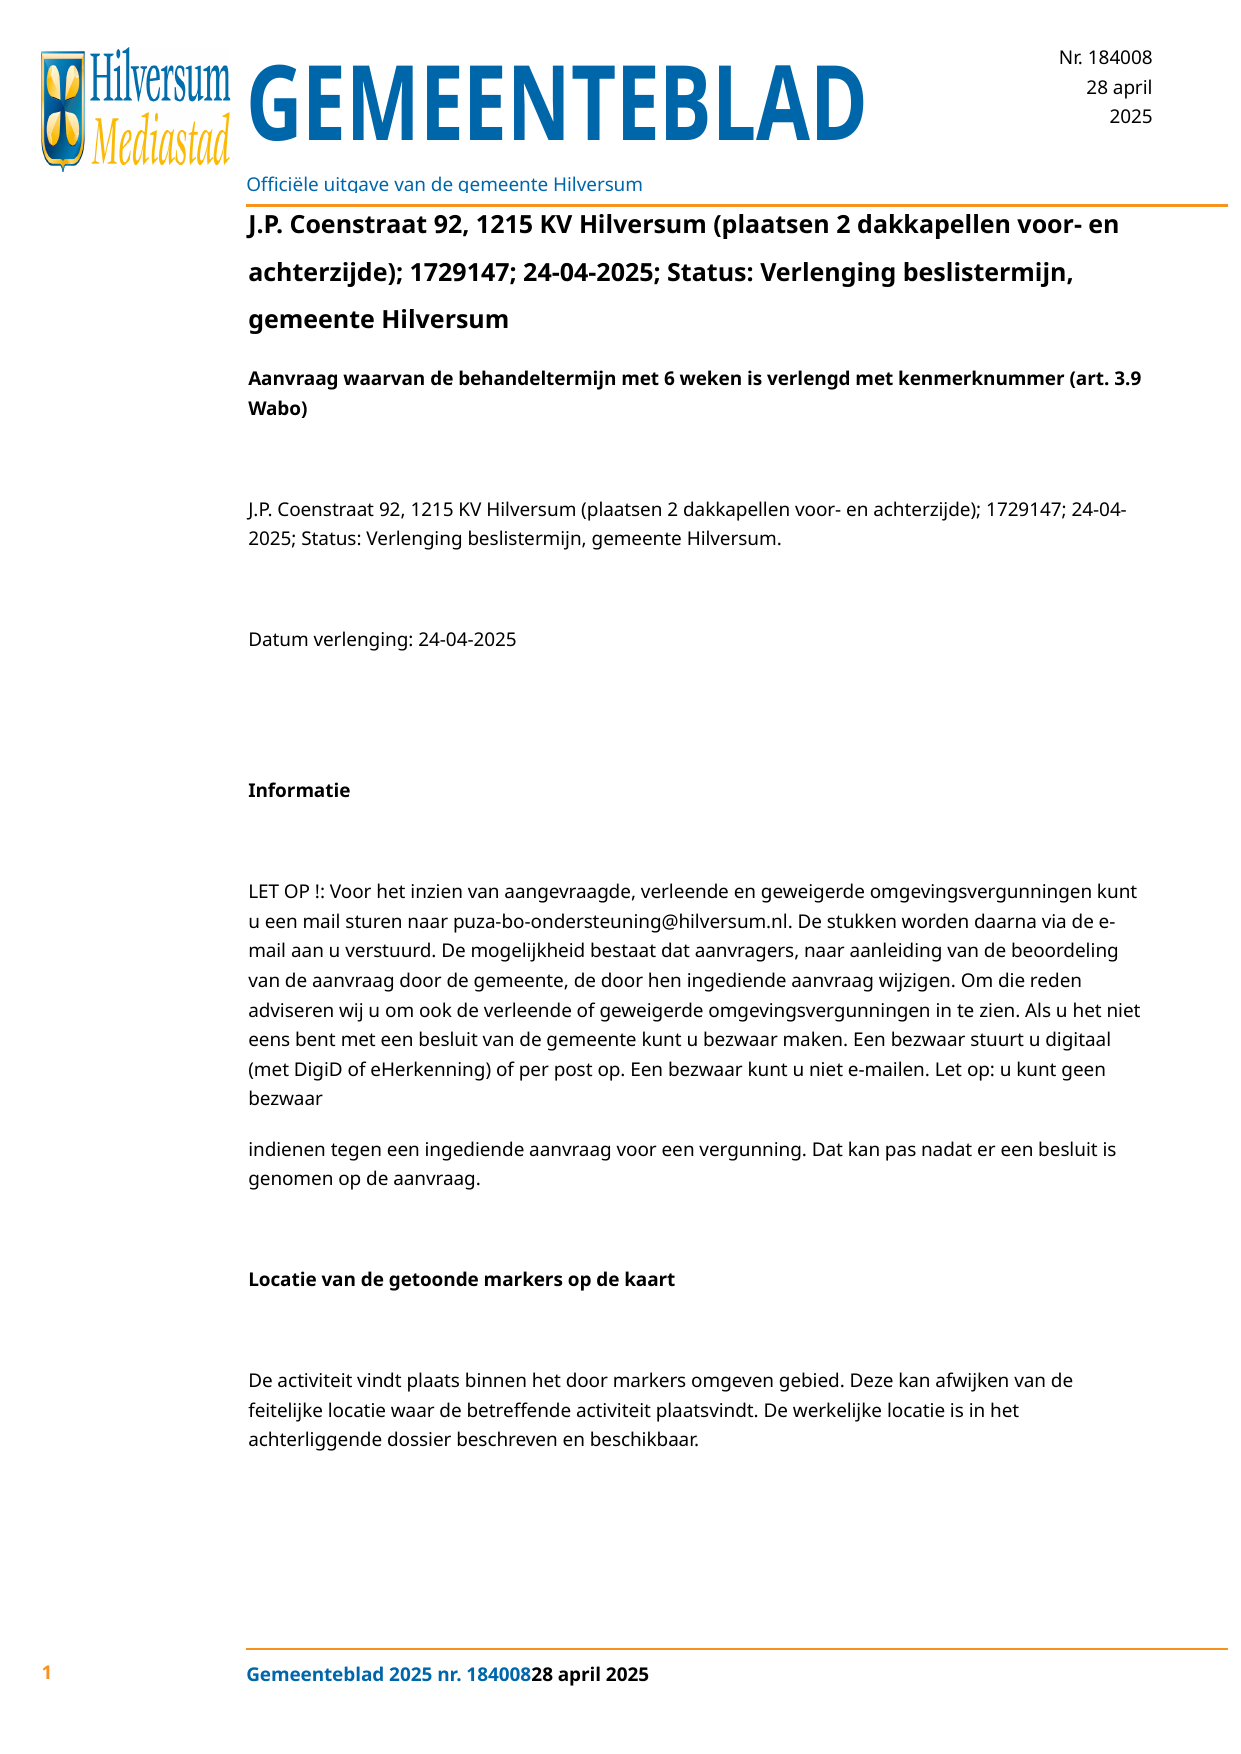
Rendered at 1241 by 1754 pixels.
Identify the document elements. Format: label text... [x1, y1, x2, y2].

text Locatie van de getoonde markers op de kaart [248, 1266, 1152, 1292]
text LET OP !: Voor het inzien van aangevraagde, verleende en geweigerde omgevingsvergunningen kunt u een mail sturen naar puza-bo-ondersteuning@hilversum.nl. De stukken worden daarna via de e-mail aan u verstuurd. De mogelijkheid bestaat dat aanvragers, naar aanleiding van de beoordeling van de aanvraag door de gemeente, de door hen ingediende aanvraag wijzigen. Om die reden adviseren wij u om ook de verleende of geweigerde omgevingsvergunningen in te zien. Als u het niet eens bent met een besluit van de gemeente kunt u bezwaar maken. Een bezwaar stuurt u digitaal (met DigiD of eHerkenning) of per post op. Een bezwaar kunt u niet e-mailen. Let op: u kunt geen bezwaar [248, 878, 1152, 1111]
text Datum verlenging: 24-04-2025 [248, 626, 1152, 652]
text J.P. Coenstraat 92, 1215 KV Hilversum (plaatsen 2 dakkapellen voor- en achterzijde); 1729147; 24-04-2025; Status: Verlenging beslistermijn, gemeente Hilversum [248, 207, 1152, 336]
text Informatie [248, 778, 1152, 803]
text De activiteit vindt plaats binnen het door markers omgeven gebied. Deze kan afwijken van de feitelijke locatie waar de betreffende activiteit plaatsvindt. De werkelijke locatie is in het achterliggende dossier beschreven en beschikbaar. [248, 1367, 1152, 1452]
picture [41, 47, 231, 172]
text Aanvraag waarvan de behandeltermijn met 6 weken is verlengd met kenmerknummer (art. 3.9 Wabo) [248, 366, 1152, 421]
text J.P. Coenstraat 92, 1215 KV Hilversum (plaatsen 2 dakkapellen voor- en achterzijde); 1729147; 24-04-2025; Status: Verlenging beslistermijn, gemeente Hilversum. [248, 496, 1152, 551]
text indienen tegen een ingediende aanvraag voor een vergunning. Dat kan pas nadat er een besluit is genomen op de aanvraag. [248, 1136, 1152, 1191]
